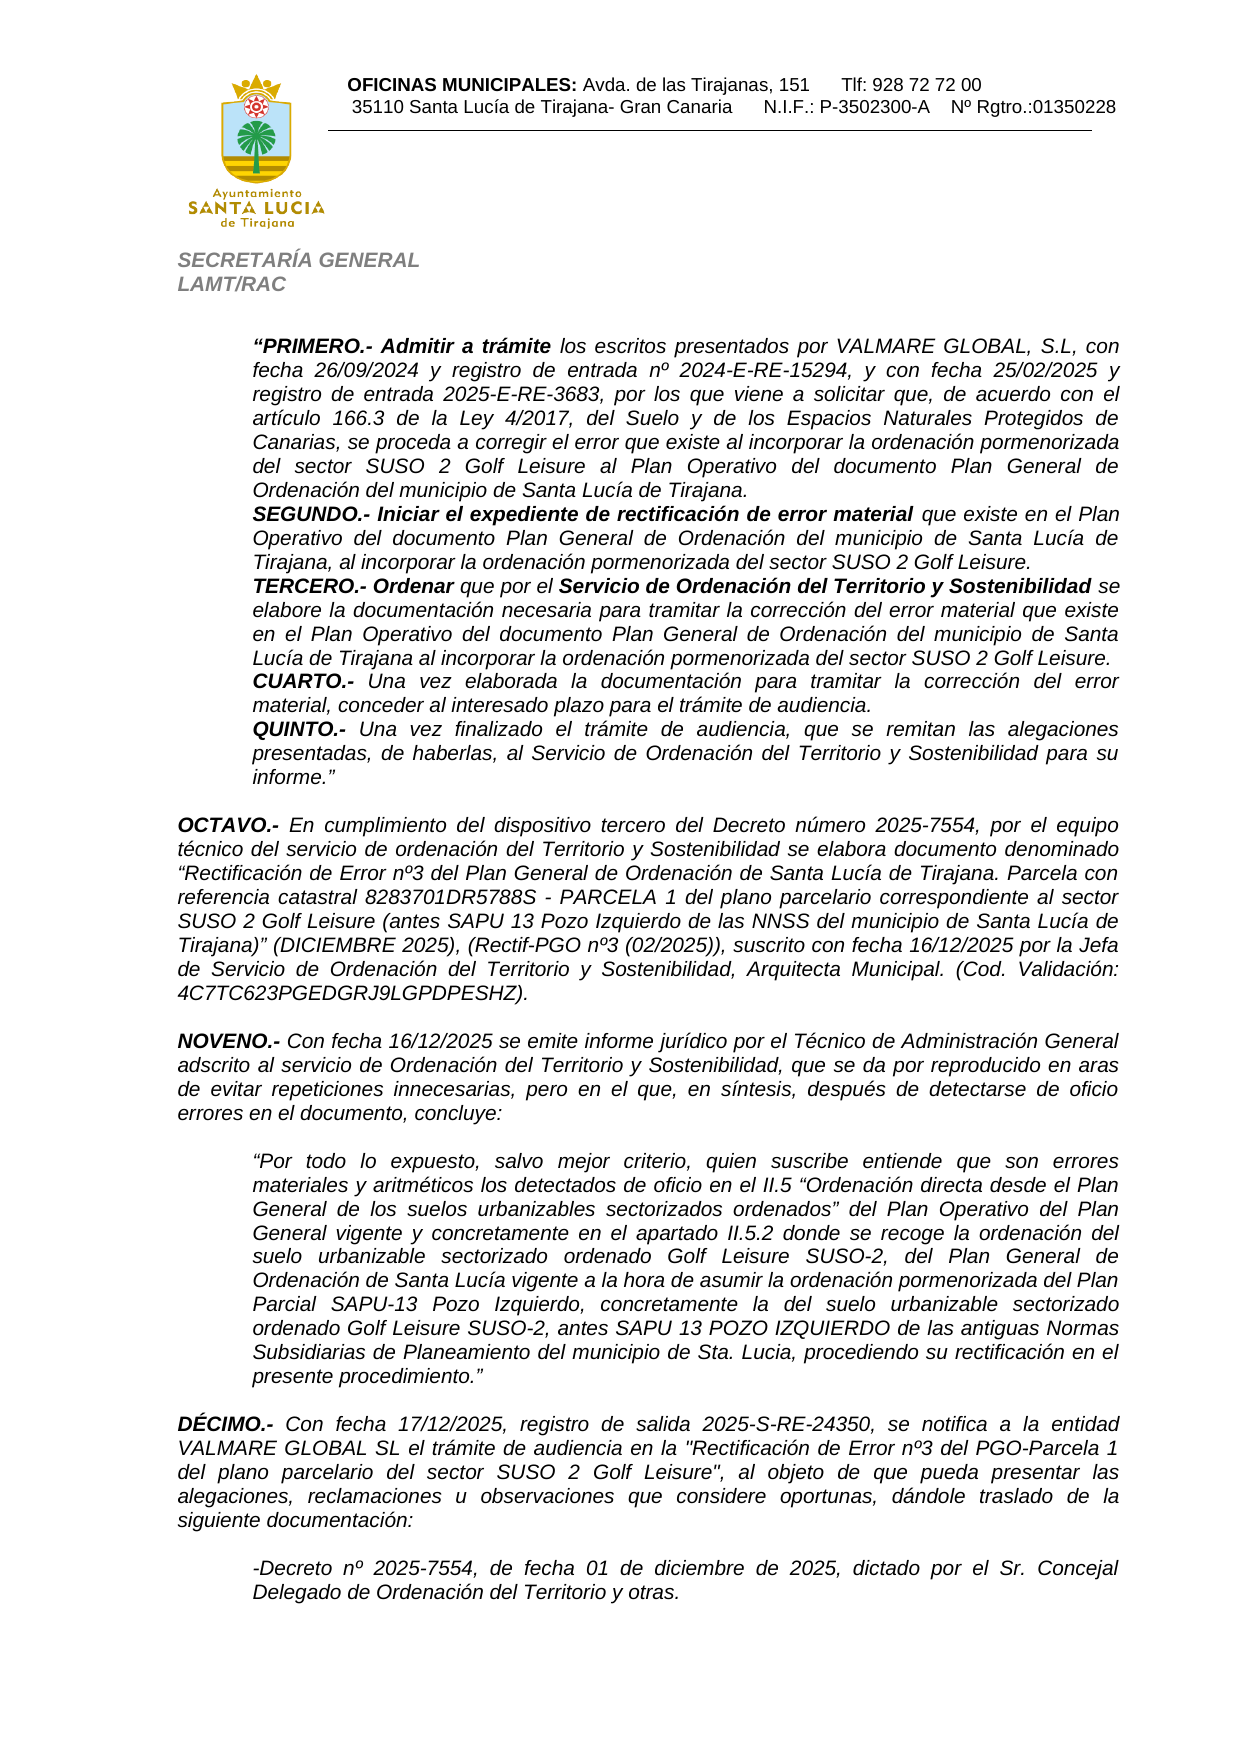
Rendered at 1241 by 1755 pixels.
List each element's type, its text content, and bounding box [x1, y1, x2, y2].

text NOVENO.- Con fecha 16/12/2025 se emite informe jurídico por el Técnico de Administración General adscrito al servicio de Ordenación del Territorio y Sostenibilidad, que se da por reproducido en aras de evitar repeticiones innecesarias, pero en el que, en síntesis, después de detectarse de oficio errores en el documento, concluye: [177, 1029, 1122, 1124]
text -Decreto nº 2025-7554, de fecha 01 de diciembre de 2025, dictado por el Sr. Concejal Delegado de Ordenación del Territorio y otras. [252, 1556, 1122, 1604]
text DÉCIMO.- Con fecha 17/12/2025, registro de salida 2025-S-RE-24350, se notifica a la entidad VALMARE GLOBAL SL el trámite de audiencia en la "Rectificación de Error nº3 del PGO-Parcela 1 del plano parcelario del sector SUSO 2 Golf Leisure", al objeto de que pueda presentar las alegaciones, reclamaciones u observaciones que considere oportunas, dándole traslado de la siguiente documentación: [177, 1412, 1122, 1532]
text SEGUNDO.- Iniciar el expediente de rectificación de error material que existe en el Plan Operativo del documento Plan General de Ordenación del municipio de Santa Lucía de Tirajana, al incorporar la ordenación pormenorizada del sector SUSO 2 Golf Leisure. [252, 502, 1122, 573]
text OCTAVO.- En cumplimiento del dispositivo tercero del Decreto número 2025-7554, por el equipo técnico del servicio de ordenación del Territorio y Sostenibilidad se elabora documento denominado “Rectificación de Error nº3 del Plan General de Ordenación de Santa Lucía de Tirajana. Parcela con referencia catastral 8283701DR5788S - PARCELA 1 del plano parcelario correspondiente al sector SUSO 2 Golf Leisure (antes SAPU 13 Pozo Izquierdo de las NNSS del municipio de Santa Lucía de Tirajana)” (DICIEMBRE 2025), (Rectif-PGO nº3 (02/2025)), suscrito con fecha 16/12/2025 por la Jefa de Servicio de Ordenación del Territorio y Sostenibilidad, Arquitecta Municipal. (Cod. Validación: 4C7TC623PGEDGRJ9LGPDPESHZ). [177, 813, 1122, 1005]
text QUINTO.- Una vez finalizado el trámite de audiencia, que se remitan las alegaciones presentadas, de haberlas, al Servicio de Ordenación del Territorio y Sostenibilidad para su informe.” [252, 717, 1122, 789]
text CUARTO.- Una vez elaborada la documentación para tramitar la corrección del error material, conceder al interesado plazo para el trámite de audiencia. [252, 669, 1122, 717]
text “Por todo lo expuesto, salvo mejor criterio, quien suscribe entiende que son errores materiales y aritméticos los detectados de oficio en el II.5 “Ordenación directa desde el Plan General de los suelos urbanizables sectorizados ordenados” del Plan Operativo del Plan General vigente y concretamente en el apartado II.5.2 donde se recoge la ordenación del suelo urbanizable sectorizado ordenado Golf Leisure SUSO-2, del Plan General de Ordenación de Santa Lucía vigente a la hora de asumir la ordenación pormenorizada del Plan Parcial SAPU-13 Pozo Izquierdo, concretamente la del suelo urbanizable sectorizado ordenado Golf Leisure SUSO-2, antes SAPU 13 POZO IZQUIERDO de las antiguas Normas Subsidiarias de Planeamiento del municipio de Sta. Lucia, procediendo su rectificación en el presente procedimiento.” [252, 1148, 1122, 1388]
text TERCERO.- Ordenar que por el Servicio de Ordenación del Territorio y Sostenibilidad se elabore la documentación necesaria para tramitar la corrección del error material que existe en el Plan Operativo del documento Plan General de Ordenación del municipio de Santa Lucía de Tirajana al incorporar la ordenación pormenorizada del sector SUSO 2 Golf Leisure. [252, 573, 1122, 669]
text “PRIMERO.- Admitir a trámite los escritos presentados por VALMARE GLOBAL, S.L, con fecha 26/09/2024 y registro de entrada nº 2024-E-RE-15294, y con fecha 25/02/2025 y registro de entrada 2025-E-RE-3683, por los que viene a solicitar que, de acuerdo con el artículo 166.3 de la Ley 4/2017, del Suelo y de los Espacios Naturales Protegidos de Canarias, se proceda a corregir el error que existe al incorporar la ordenación pormenorizada del sector SUSO 2 Golf Leisure al Plan Operativo del documento Plan General de Ordenación del municipio de Santa Lucía de Tirajana. [252, 334, 1122, 502]
